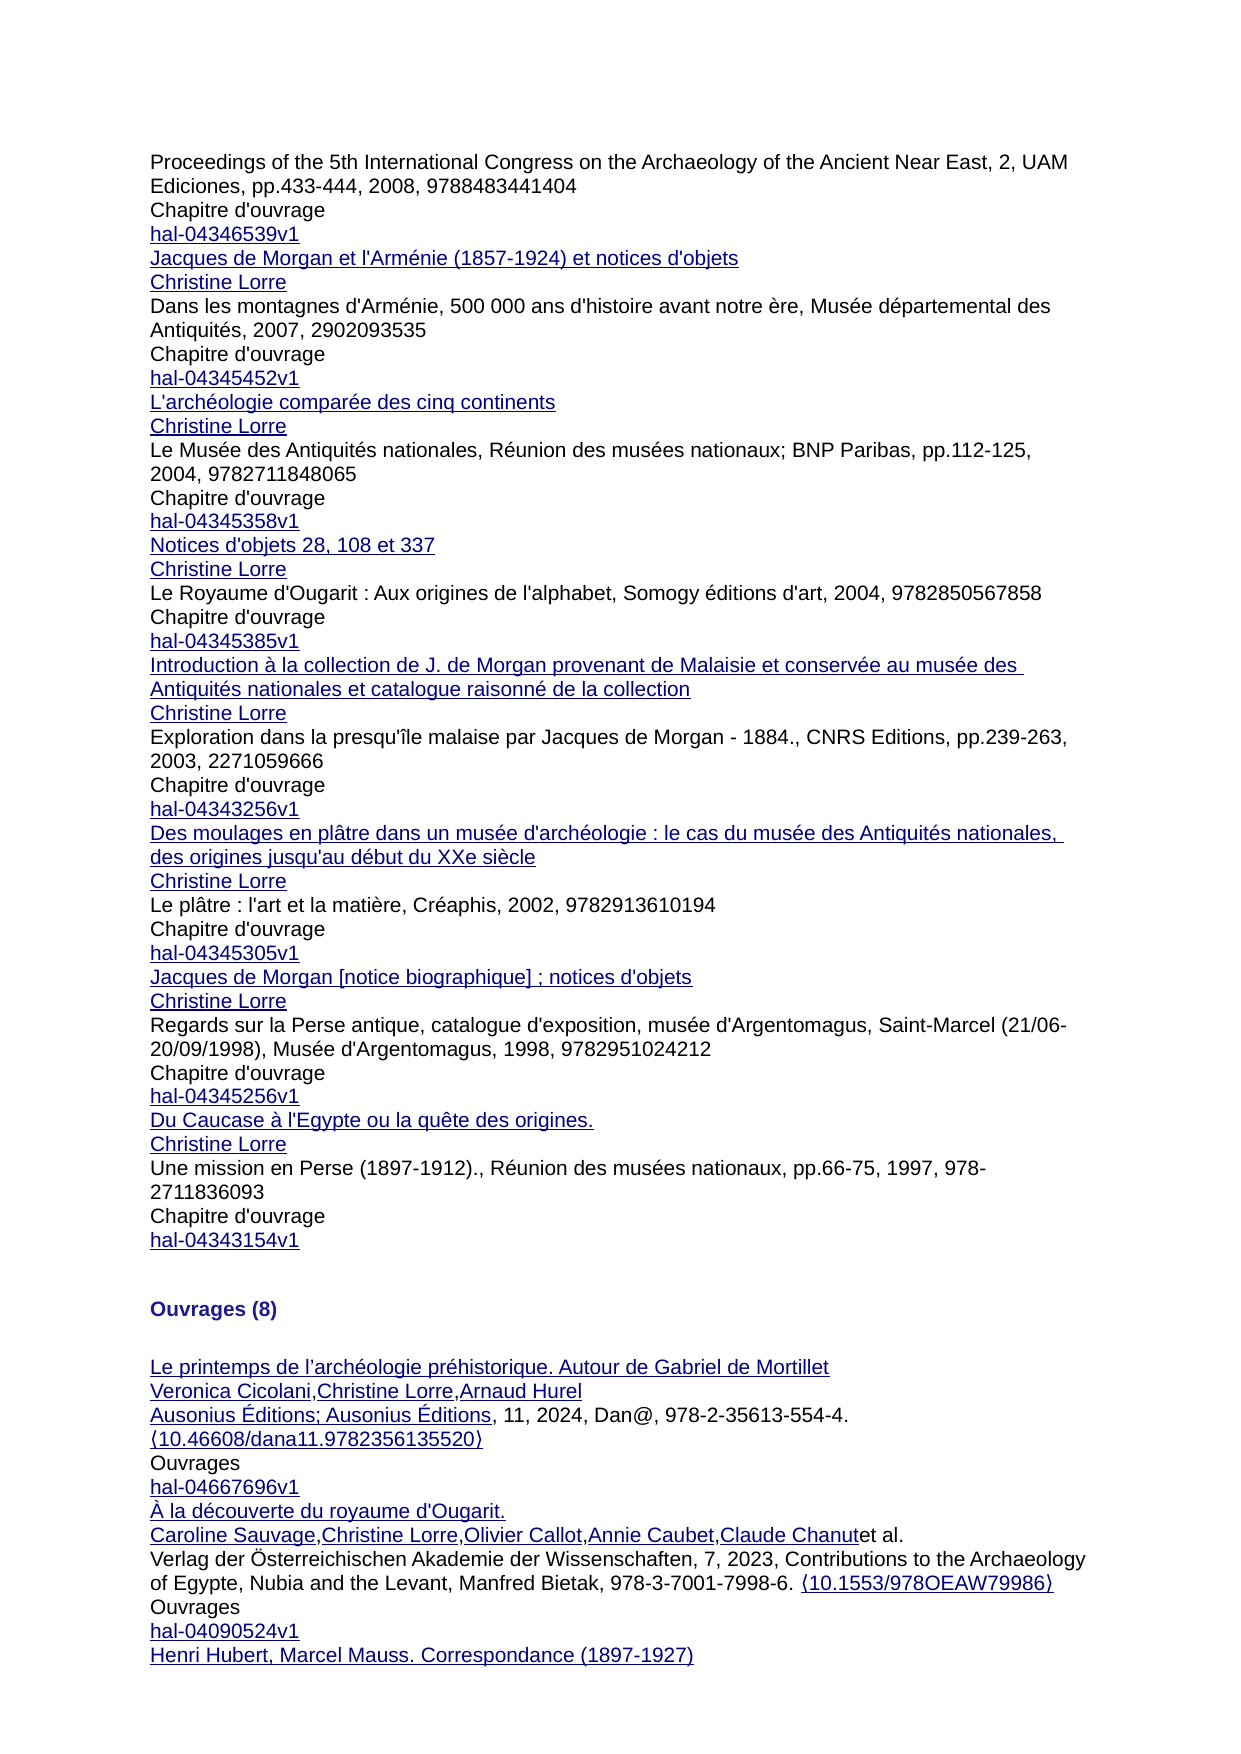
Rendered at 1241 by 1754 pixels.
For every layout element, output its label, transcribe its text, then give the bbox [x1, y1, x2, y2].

table_header Le printemps de l’archéologie préhistorique. Autour de Gabriel de Mortillet Veronica Cicolani,Christine Lorre,Arnaud Hurel Ausonius Éditions; Ausonius Éditions, 11, 2024, Dan@, 978-2-35613-554-4. ⟨10.46608/dana11.9782356135520⟩ Ouvrages hal-04667696v1 [150, 1355, 1090, 1499]
table_cell Du Caucase à l'Egypte ou la quête des origines. Christine Lorre Une mission en Perse (1897-1912)., Réunion des musées nationaux, pp.66-75, 1997, 978-2711836093 Chapitre d'ouvrage hal-04343154v1 [150, 1108, 1090, 1252]
table_cell Jacques de Morgan et l'Arménie (1857-1924) et notices d'objets Christine Lorre Dans les montagnes d'Arménie, 500 000 ans d'histoire avant notre ère, Musée départemental des Antiquités, 2007, 2902093535 Chapitre d'ouvrage hal-04345452v1 [150, 246, 1090, 389]
table_cell Introduction à la collection de J. de Morgan provenant de Malaisie et conservée au musée des Antiquités nationales et catalogue raisonné de la collection Christine Lorre Exploration dans la presqu'île malaise par Jacques de Morgan - 1884., CNRS Editions, pp.239-263, 2003, 2271059666 Chapitre d'ouvrage hal-04343256v1 [150, 653, 1090, 821]
table_cell À la découverte du royaume d'Ougarit. Caroline Sauvage,Christine Lorre,Olivier Callot,Annie Caubet,Claude Chanutet al. Verlag der Österreichischen Akademie der Wissenschaften, 7, 2023, Contributions to the Archaeology of Egypte, Nubia and the Levant, Manfred Bietak, 978-3-7001-7998-6. ⟨10.1553/978OEAW79986⟩ Ouvrages hal-04090524v1 [150, 1499, 1090, 1643]
subtitle Ouvrages (8) [150, 1297, 1090, 1321]
table_cell Jacques de Morgan [notice biographique] ; notices d'objets Christine Lorre Regards sur la Perse antique, catalogue d'exposition, musée d'Argentomagus, Saint-Marcel (21/06-20/09/1998), Musée d'Argentomagus, 1998, 9782951024212 Chapitre d'ouvrage hal-04345256v1 [150, 965, 1090, 1108]
table_cell Des moulages en plâtre dans un musée d'archéologie : le cas du musée des Antiquités nationales, des origines jusqu'au début du XXe siècle Christine Lorre Le plâtre : l'art et la matière, Créaphis, 2002, 9782913610194 Chapitre d'ouvrage hal-04345305v1 [150, 821, 1090, 964]
table_cell L'archéologie comparée des cinq continents Christine Lorre Le Musée des Antiquités nationales, Réunion des musées nationaux; BNP Paribas, pp.112-125, 2004, 9782711848065 Chapitre d'ouvrage hal-04345358v1 [150, 390, 1090, 533]
table_cell Proceedings of the 5th International Congress on the Archaeology of the Ancient Near East, 2, UAM Ediciones, pp.433-444, 2008, 9788483441404 Chapitre d'ouvrage hal-04346539v1 [150, 150, 1090, 246]
table_cell Henri Hubert, Marcel Mauss. Correspondance (1897-1927) [150, 1643, 1090, 1667]
table_cell Notices d'objets 28, 108 et 337 Christine Lorre Le Royaume d'Ougarit : Aux origines de l'alphabet, Somogy éditions d'art, 2004, 9782850567858 Chapitre d'ouvrage hal-04345385v1 [150, 533, 1090, 653]
